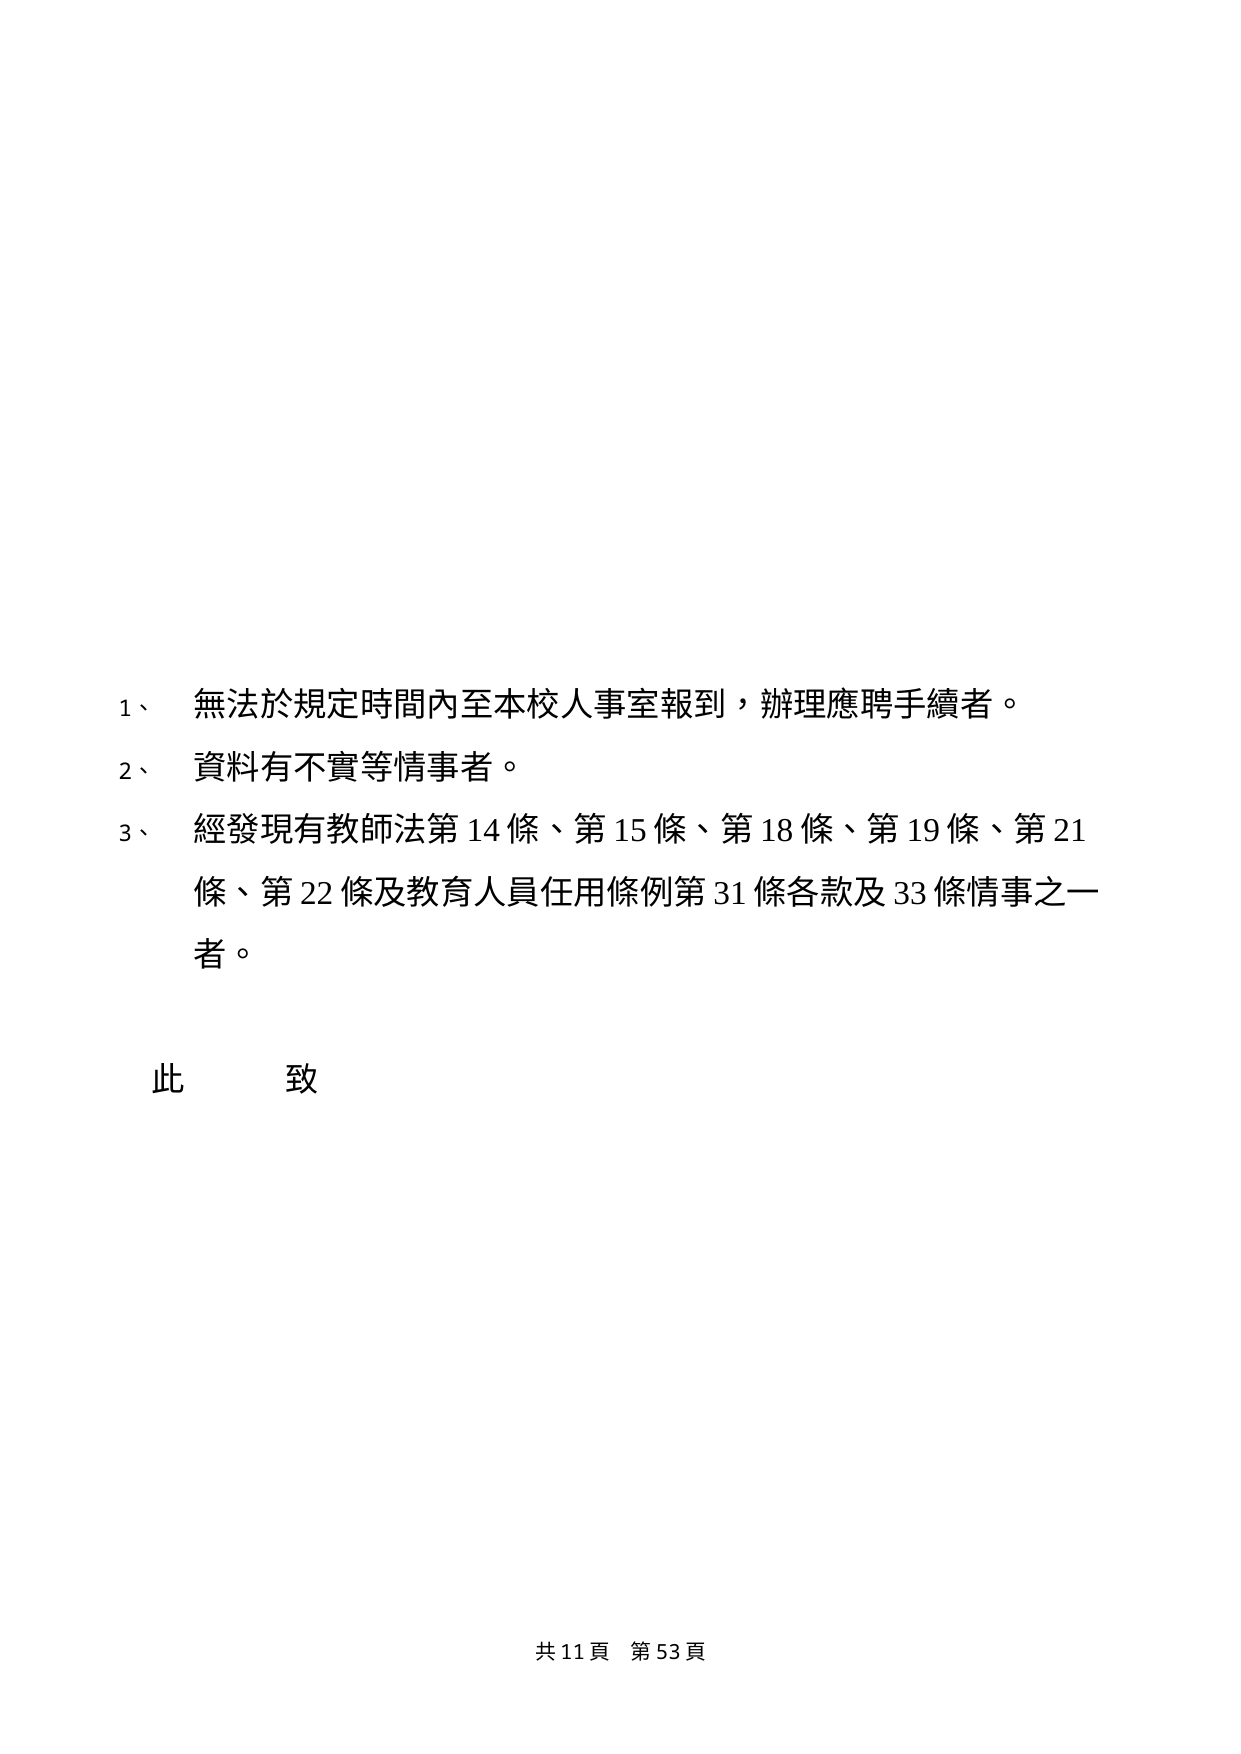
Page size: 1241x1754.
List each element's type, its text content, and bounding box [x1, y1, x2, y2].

text 此 致 [118, 1036, 1122, 1098]
list 經發現有教師法第14條、第15條、第18條、第19條、第21條、第22條及教育人員任用條例第31條各款及33條情事之一者。 [118, 786, 1122, 973]
list 資料有不實等情事者。 [118, 723, 1122, 786]
list 無法於規定時間內至本校人事室報到，辦理應聘手續者。 [118, 661, 1122, 723]
